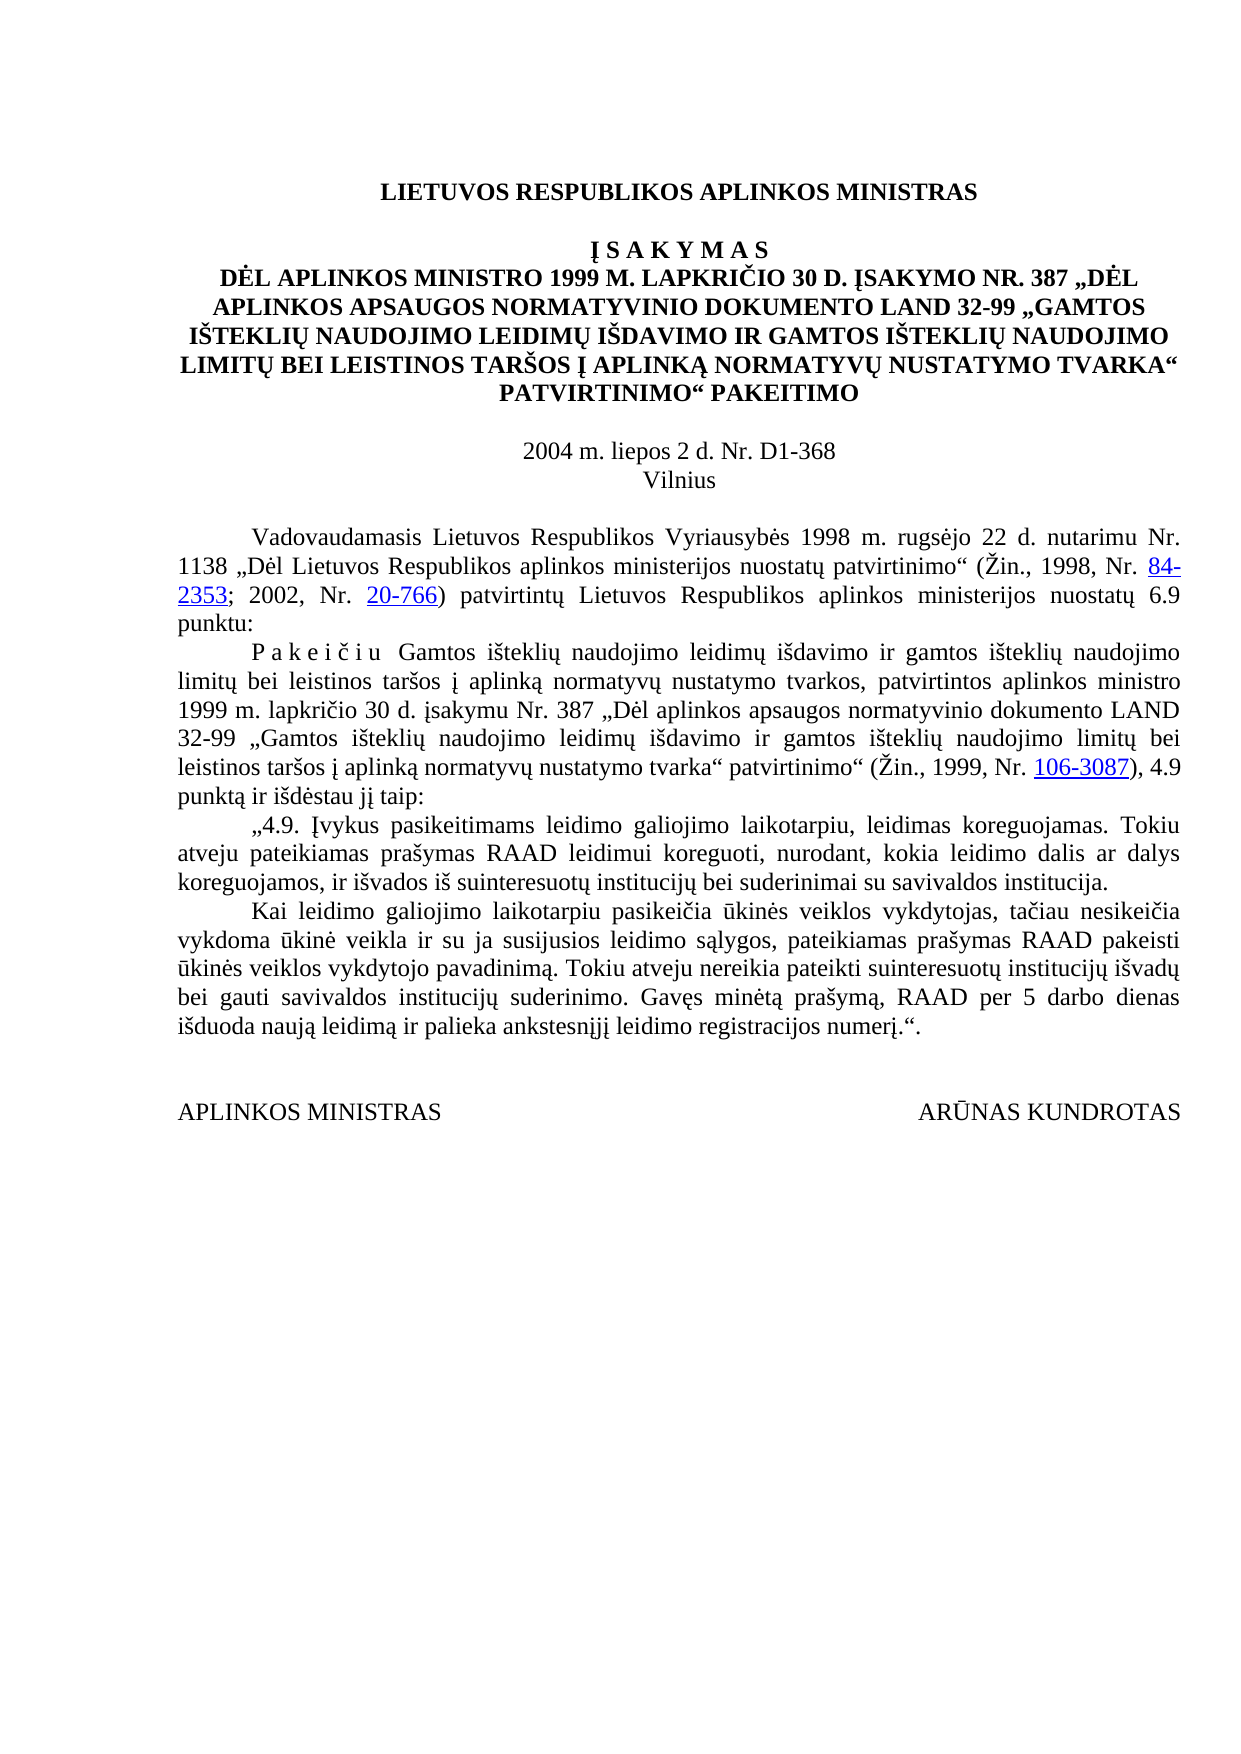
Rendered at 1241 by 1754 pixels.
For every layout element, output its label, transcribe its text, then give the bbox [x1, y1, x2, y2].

text Vilnius [177, 465, 1181, 493]
text Pakeičiu Gamtos išteklių naudojimo leidimų išdavimo ir gamtos išteklių naudojimo limitų bei leistinos taršos į aplinką normatyvų nustatymo tvarkos, patvirtintos aplinkos ministro 1999 m. lapkričio 30 d. įsakymu Nr. 387 „Dėl aplinkos apsaugos normatyvinio dokumento LAND 32-99 „Gamtos išteklių naudojimo leidimų išdavimo ir gamtos išteklių naudojimo limitų bei leistinos taršos į aplinką normatyvų nustatymo tvarka“ patvirtinimo“ (Žin., 1999, Nr. 106-3087), 4.9 punktą ir išdėstau jį taip: [177, 637, 1181, 810]
text „4.9. Įvykus pasikeitimams leidimo galiojimo laikotarpiu, leidimas koreguojamas. Tokiu atveju pateikiamas prašymas RAAD leidimui koreguoti, nurodant, kokia leidimo dalis ar dalys koreguojamos, ir išvados iš suinteresuotų institucijų bei suderinimai su savivaldos institucija. [177, 810, 1181, 896]
text Vadovaudamasis Lietuvos Respublikos Vyriausybės 1998 m. rugsėjo 22 d. nutarimu Nr. 1138 „Dėl Lietuvos Respublikos aplinkos ministerijos nuostatų patvirtinimo“ (Žin., 1998, Nr. 84-2353; 2002, Nr. 20-766) patvirtintų Lietuvos Respublikos aplinkos ministerijos nuostatų 6.9 punktu: [177, 522, 1181, 637]
text 2004 m. liepos 2 d. Nr. D1-368 [177, 436, 1181, 465]
text LIETUVOS RESPUBLIKOS APLINKOS MINISTRAS [177, 177, 1181, 206]
text Kai leidimo galiojimo laikotarpiu pasikeičia ūkinės veiklos vykdytojas, tačiau nesikeičia vykdoma ūkinė veikla ir su ja susijusios leidimo sąlygos, pateikiamas prašymas RAAD pakeisti ūkinės veiklos vykdytojo pavadinimą. Tokiu atveju nereikia pateikti suinteresuotų institucijų išvadų bei gauti savivaldos institucijų suderinimo. Gavęs minėtą prašymą, RAAD per 5 darbo dienas išduoda naują leidimą ir palieka ankstesnįjį leidimo registracijos numerį.“. [177, 896, 1181, 1040]
text Į S A K Y M A S [177, 235, 1181, 263]
text DĖL APLINKOS MINISTRO 1999 M. LAPKRIČIO 30 D. ĮSAKYMO NR. 387 „DĖL APLINKOS APSAUGOS NORMATYVINIO DOKUMENTO LAND 32-99 „GAMTOS IŠTEKLIŲ NAUDOJIMO LEIDIMŲ IŠDAVIMO IR GAMTOS IŠTEKLIŲ NAUDOJIMO LIMITŲ BEI LEISTINOS TARŠOS Į APLINKĄ NORMATYVŲ NUSTATYMO TVARKA“ PATVIRTINIMO“ PAKEITIMO [177, 263, 1181, 407]
text Aplinkos Ministras Arūnas Kundrotas [177, 1097, 1181, 1126]
